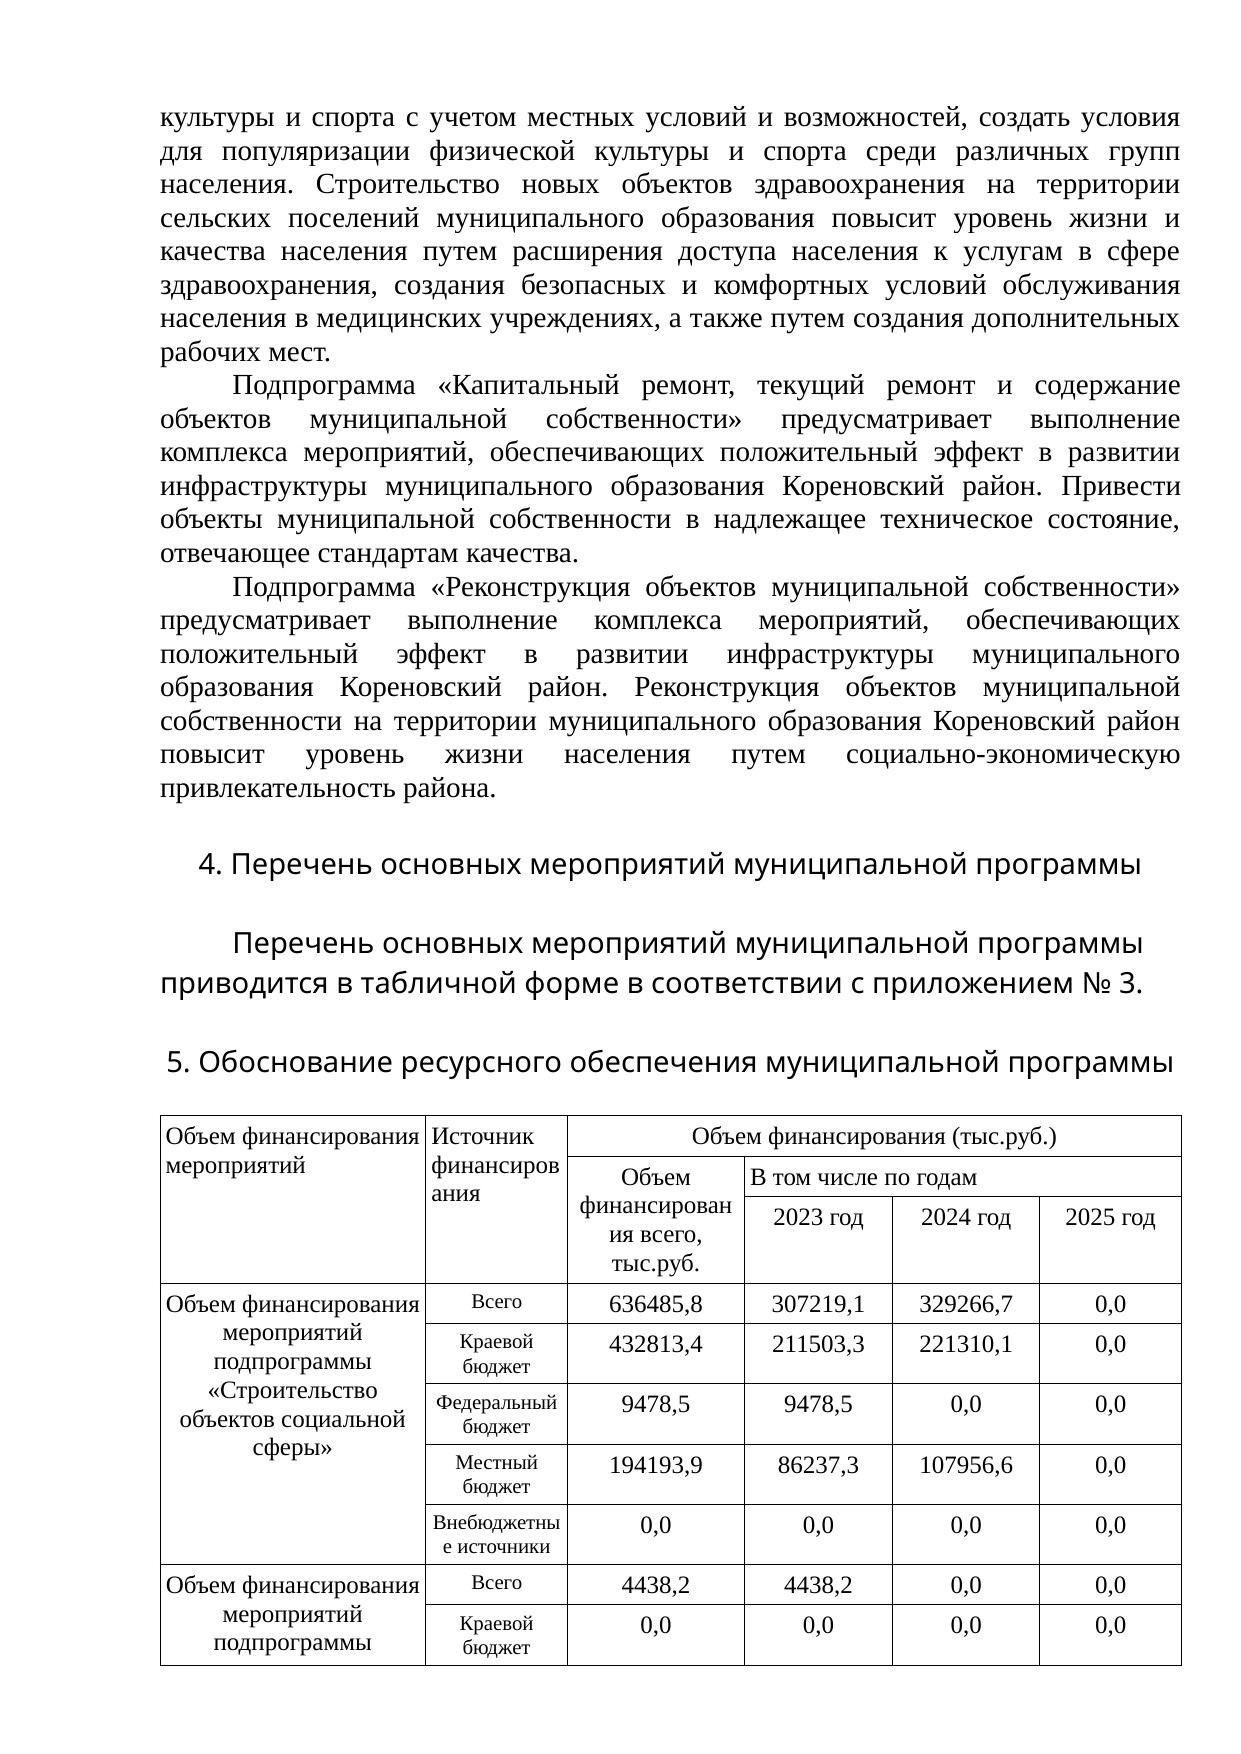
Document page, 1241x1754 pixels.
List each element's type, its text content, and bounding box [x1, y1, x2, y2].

table_cell В том числе по годам [745, 1157, 1181, 1196]
table_cell 0,0 [1040, 1605, 1181, 1664]
table_cell 307219,1 [745, 1284, 892, 1323]
table_header Источник финансирования [426, 1116, 567, 1282]
table_cell Объем финансирования всего, тыс.руб. [568, 1157, 744, 1282]
text культуры и спорта с учетом местных условий и возможностей, создать условия для популяризации физической культуры и спорта среди различных групп населения. Строительство новых объектов здравоохранения на территории сельских поселений муниципального образования повысит уровень жизни и качества населения путем расширения доступа населения к услугам в сфере здравоохранения, создания безопасных и комфортных условий обслуживания населения в медицинских учреждениях, а также путем создания дополнительных рабочих мест. [160, 99, 1181, 367]
table_cell 0,0 [1040, 1505, 1181, 1564]
table_cell 2023 год [745, 1197, 892, 1282]
table_cell 432813,4 [568, 1324, 744, 1383]
table_cell 0,0 [745, 1605, 892, 1664]
table_cell 0,0 [1040, 1445, 1181, 1503]
table_cell 0,0 [1040, 1565, 1181, 1604]
table_cell 0,0 [893, 1605, 1039, 1664]
table_cell 0,0 [893, 1565, 1039, 1604]
text 5. Обоснование ресурсного обеспечения муниципальной программы [160, 1042, 1181, 1081]
table_cell Краевой бюджет [426, 1605, 567, 1664]
table_cell 0,0 [893, 1505, 1039, 1564]
table_cell 221310,1 [893, 1324, 1039, 1383]
table_header Объем финансирования (тыс.руб.) [568, 1116, 1181, 1156]
table_cell 0,0 [893, 1384, 1039, 1443]
text Подпрограмма «Реконструкция объектов муниципальной собственности» предусматривает выполнение комплекса мероприятий, обеспечивающих положительный эффект в развитии инфраструктуры муниципального образования Кореновский район. Реконструкция объектов муниципальной собственности на территории муниципального образования Кореновский район повысит уровень жизни населения путем социально-экономическую привлекательность района. [160, 569, 1181, 803]
table_cell Местный бюджет [426, 1445, 567, 1503]
table_cell 211503,3 [745, 1324, 892, 1383]
table_cell 0,0 [745, 1505, 892, 1564]
text 4. Перечень основных мероприятий муниципальной программы [160, 843, 1181, 883]
table_cell 2024 год [893, 1197, 1039, 1282]
table_cell 9478,5 [568, 1384, 744, 1443]
table_cell Объем финансирования мероприятий подпрограммы «Строительство объектов социальной сферы» [161, 1284, 425, 1564]
table_cell 107956,6 [893, 1445, 1039, 1503]
table_cell 0,0 [1040, 1284, 1181, 1323]
table_cell 86237,3 [745, 1445, 892, 1503]
table_cell 194193,9 [568, 1445, 744, 1503]
table_cell Внебюджетные источники [426, 1505, 567, 1564]
table_cell 0,0 [1040, 1384, 1181, 1443]
table_cell 0,0 [568, 1505, 744, 1564]
table_cell 0,0 [568, 1605, 744, 1664]
table_cell Федеральный бюджет [426, 1384, 567, 1443]
table_header Объем финансирования мероприятий [161, 1116, 425, 1282]
table_cell 4438,2 [568, 1565, 744, 1604]
table_cell Всего [426, 1284, 567, 1323]
table_cell Краевой бюджет [426, 1324, 567, 1383]
table_cell 2025 год [1040, 1197, 1181, 1282]
table_cell Всего [426, 1565, 567, 1604]
table_cell Объем финансирования мероприятий подпрограммы «Капитальный ремонт, текущий ремонт и содержание объектов муниципальной собственности» [161, 1565, 425, 1664]
table_cell 329266,7 [893, 1284, 1039, 1323]
table_cell 0,0 [1040, 1324, 1181, 1383]
text Подпрограмма «Капитальный ремонт, текущий ремонт и содержание объектов муниципальной собственности» предусматривает выполнение комплекса мероприятий, обеспечивающих положительный эффект в развитии инфраструктуры муниципального образования Кореновский район. Привести объекты муниципальной собственности в надлежащее техническое состояние, отвечающее стандартам качества. [160, 367, 1181, 569]
text Перечень основных мероприятий муниципальной программы приводится в табличной форме в соответствии с приложением № 3. [160, 922, 1181, 1002]
table_cell 4438,2 [745, 1565, 892, 1604]
table_cell 9478,5 [745, 1384, 892, 1443]
table_cell 636485,8 [568, 1284, 744, 1323]
